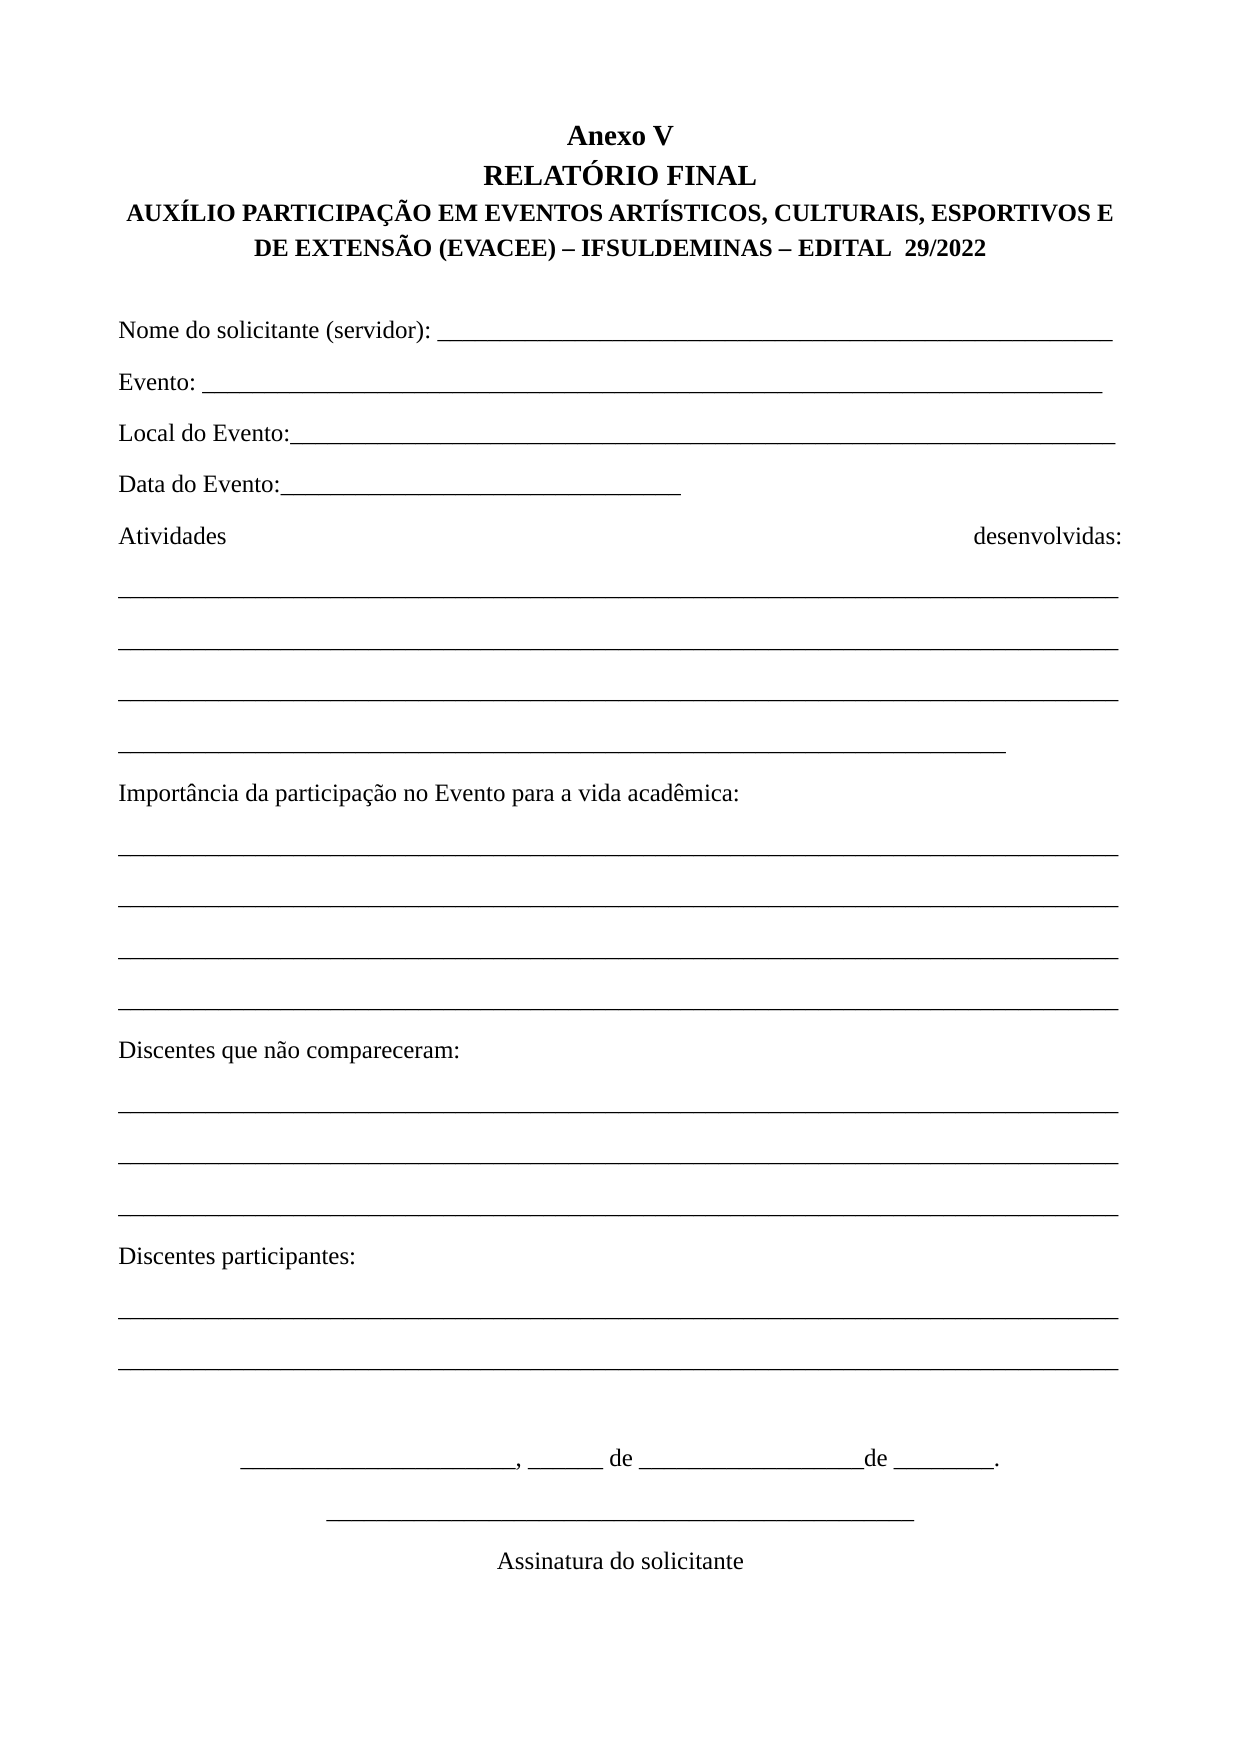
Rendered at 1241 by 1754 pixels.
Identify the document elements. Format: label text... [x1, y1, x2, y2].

text Nome do solicitante (servidor): ______________________________________________________ [118, 315, 1122, 344]
text Data do Evento:________________________________ [118, 469, 1122, 498]
text Discentes participantes: [118, 1241, 1122, 1270]
text Anexo V [118, 118, 1122, 152]
text ________________________________________________________________________________________________________________________________________________________________ [118, 1087, 1122, 1167]
text Evento: ________________________________________________________________________ [118, 367, 1122, 395]
text AUXÍLIO PARTICIPAÇÃO EM EVENTOS ARTÍSTICOS, CULTURAIS, ESPORTIVOS E DE EXTENSÃO (EVACEE) – IFSULDEMINAS – EDITAL 29/2022 [118, 198, 1122, 262]
text ________________________________________________________________________________________________________________________________________________________________ [118, 933, 1122, 1013]
text _______________________________________________ [118, 1495, 1122, 1523]
text Discentes que não compareceram: [118, 1036, 1122, 1064]
text ________________________________________________________________________________ [118, 1344, 1122, 1373]
text Importância da participação no Evento para a vida acadêmica: [118, 778, 1122, 807]
text ______________________, ______ de __________________de ________. [118, 1443, 1122, 1472]
text ________________________________________________________________________________________________________________________________________________________________ [118, 830, 1122, 910]
text Local do Evento:__________________________________________________________________ [118, 418, 1122, 447]
text ________________________________________________________________________________ [118, 1190, 1122, 1219]
text RELATÓRIO FINAL [118, 158, 1122, 192]
text Assinatura do solicitante [118, 1546, 1122, 1575]
text Atividades desenvolvidas: _______________________________________________________________________________________________________________________________________________________________________________________________________________________________________________________________________________________________________________________ [118, 521, 1122, 756]
text ________________________________________________________________________________ [118, 1293, 1122, 1322]
